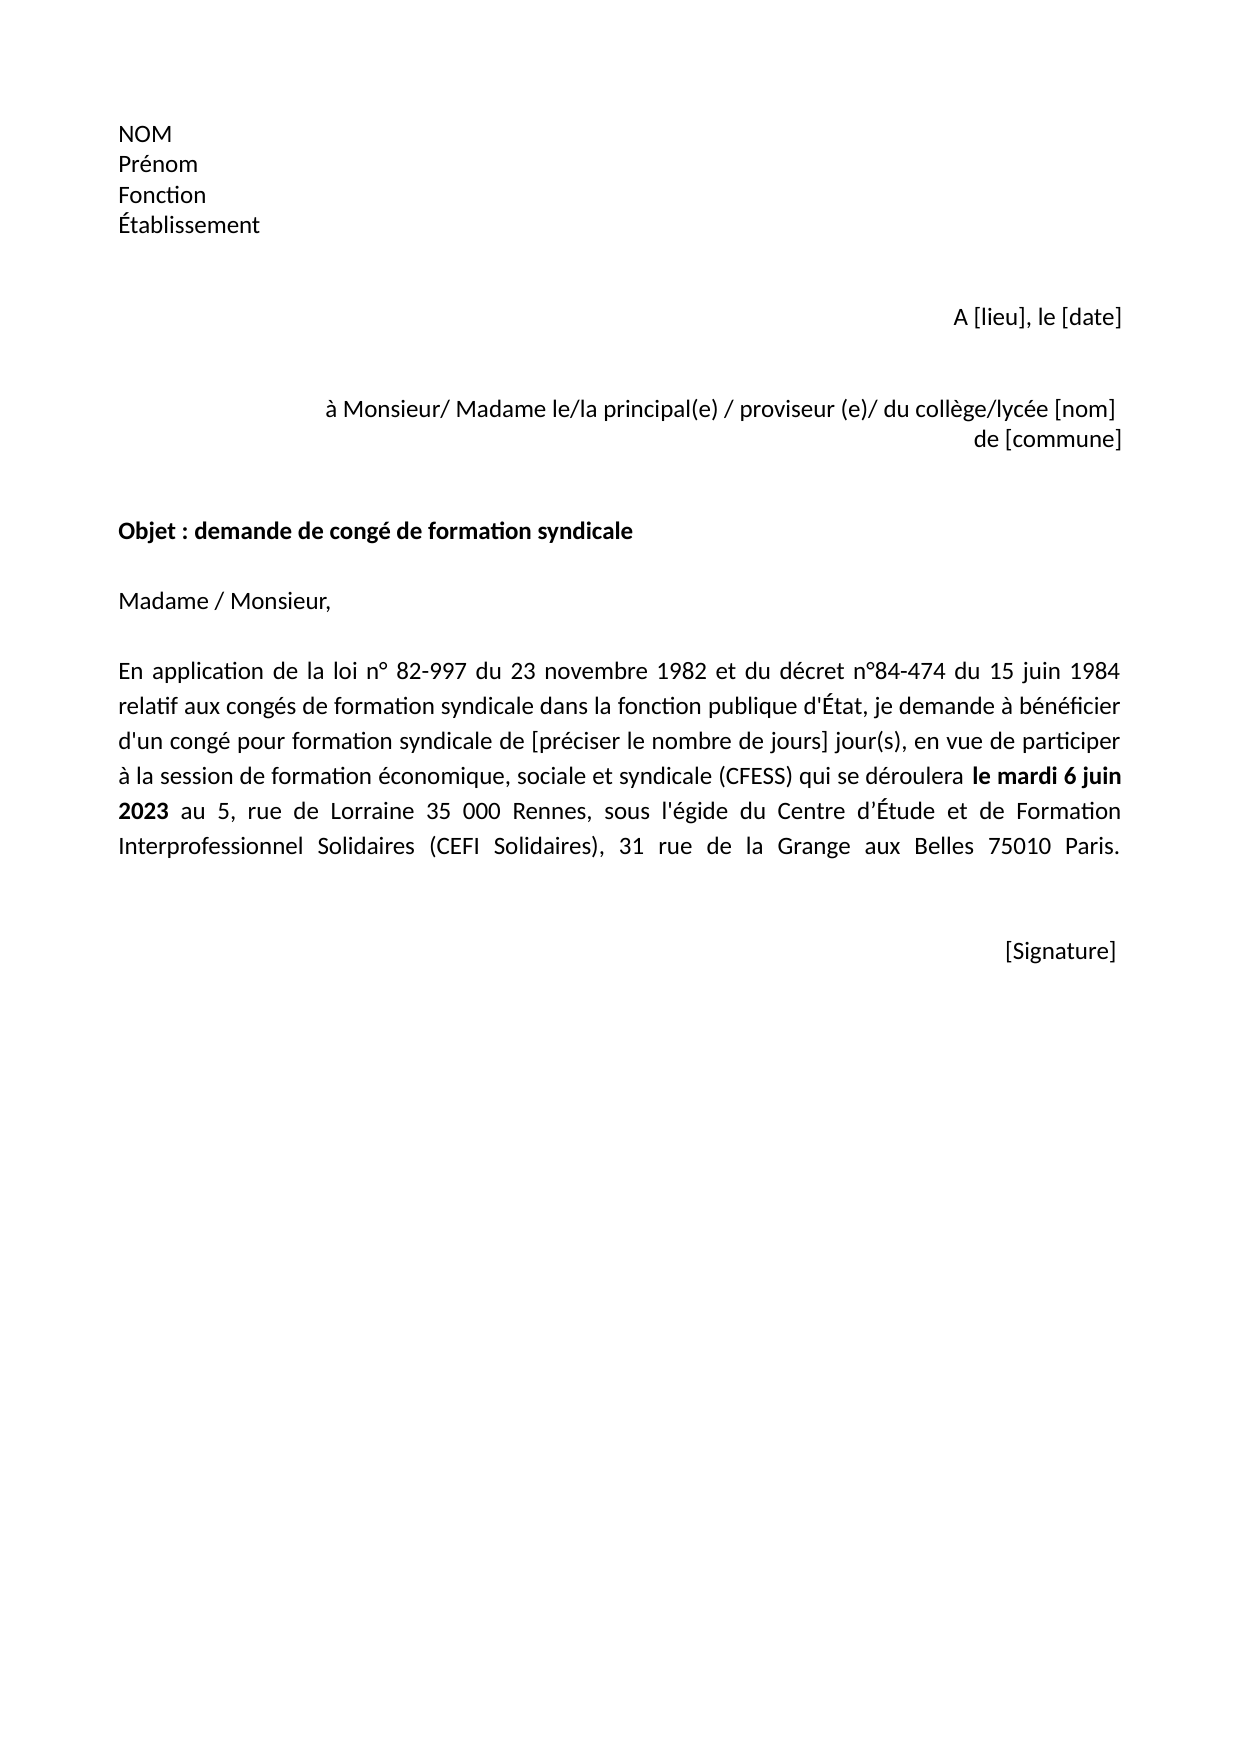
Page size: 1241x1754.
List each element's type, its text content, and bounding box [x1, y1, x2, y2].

text Madame / Monsieur, [118, 585, 1122, 615]
text A [lieu], le [date] [118, 301, 1122, 332]
text de [commune] [118, 423, 1122, 484]
text à Monsieur/ Madame le/la principal(e) / proviseur (e)/ du collège/lycée [nom] [118, 393, 1122, 423]
text [Signature] [118, 935, 1122, 965]
text NOM Prénom Fonction Établissement [118, 118, 1122, 271]
text Objet : demande de congé de formation syndicale [118, 515, 1122, 580]
text En application de la loi n° 82-997 du 23 novembre 1982 et du décret n°84-474 du 15 juin 1984 relatif aux congés de formation syndicale dans la fonction publique d'État, je demande à bénéficier d'un congé pour formation syndicale de [préciser le nombre de jours] jour(s), en vue de participer à la session de formation économique, sociale et syndicale (CFESS) qui se déroulera le mardi 6 juin 2023 au 5, rue de Lorraine 35 000 Rennes, sous l'égide du Centre d’Étude et de Formation Interprofessionnel Solidaires (CEFI Solidaires), 31 rue de la Grange aux Belles 75010 Paris. [118, 655, 1122, 895]
